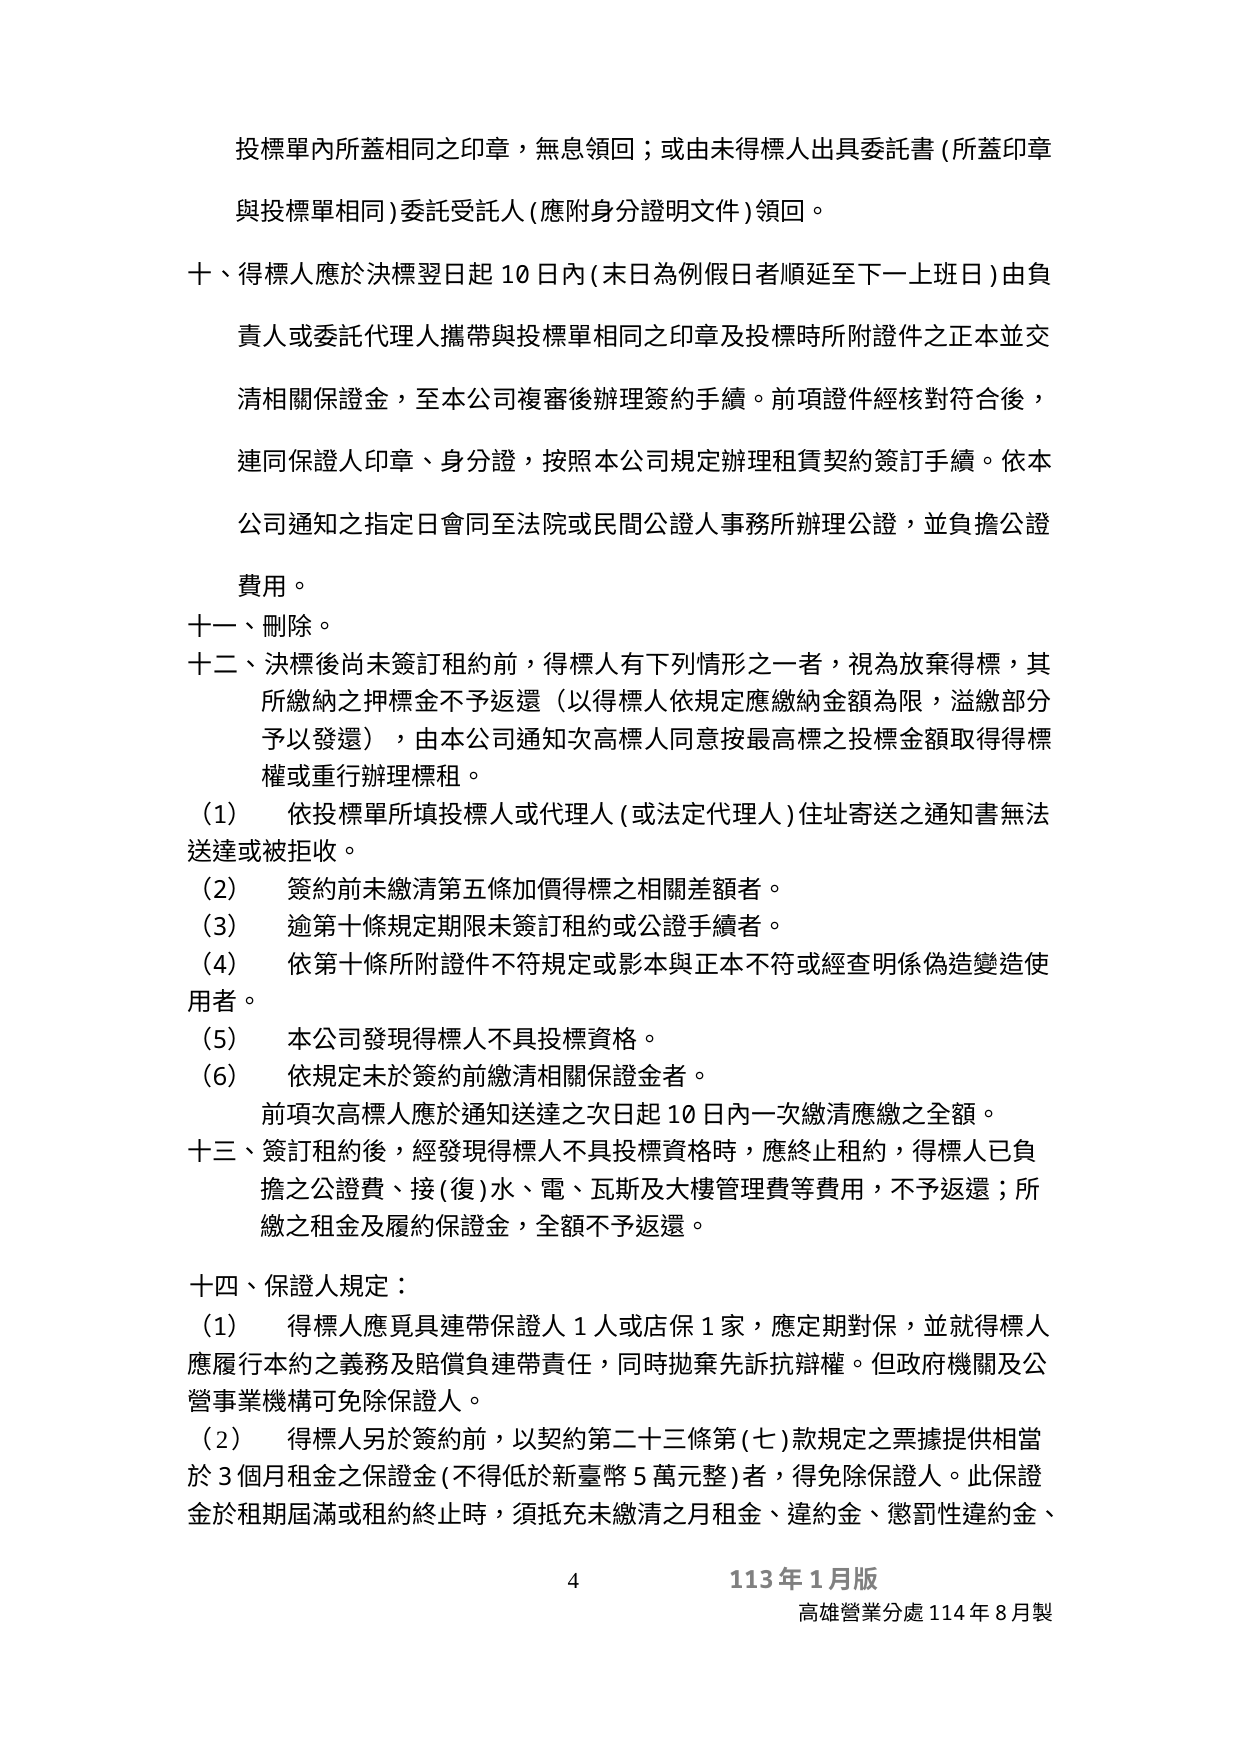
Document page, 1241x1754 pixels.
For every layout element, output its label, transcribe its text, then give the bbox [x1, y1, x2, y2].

list 依第十條所附證件不符規定或影本與正本不符或經查明係偽造變造使用者。 [187, 943, 1051, 1018]
text 十一、刪除。 [187, 606, 1053, 643]
text 十­二、決標後尚未簽訂租約前，得標人有下列情形之一者，視為放棄得標，其所繳納之押標金不予返還（以得標人依規定應繳納金額為限，溢繳部分予以發還），由本公司通知次高標人同意按最高標之投標金額取得得標權或重行辦理標租。 [187, 643, 1053, 793]
list 依投標單所填投標人或代理人(或法定代理人)住址寄送之通知書無法送達或被拒收。 [187, 793, 1051, 868]
text 十三、簽訂租約後，經發現得標人不具投標資格時，應終止租約，得標人已負擔之公證費、接(復)水、電、瓦斯及大樓管理費等費用，不予返還；所繳之租金及履約保證金，全額不予返還。 [187, 1131, 1053, 1243]
text 十四、保證人規定： [189, 1243, 1053, 1306]
text 十、得標人應於決標翌日起10日內(末日為例假日者順延至下一上班日)由負責人或委託代理人攜帶與投標單相同之印章及投標時所附證件之正本並交清相關保證金，至本公司複審後辦理簽約手續。前項證件經核對符合後，連同保證人印章、身分證，按照本公司規定辦理租賃契約簽訂手續。依本公司通知之指定日會同至法院或民間公證人事務所辦理公證，並負擔公證費用。 [187, 231, 1053, 606]
list 得標人另於簽約前，以契約第二十三條第(七)款規定之票據提供相當於3個月租金之保證金(不得低於新臺幣5萬元整)者，得免除保證人。此保證金於租期屆滿或租約終止時，須抵充未繳清之月租金、違約金、懲罰性違約金、其他費用、拆除地上物或騰空租賃物、損害賠償等費用，如有剩餘，無息退還，如有不足，承租人應另行支付差額。 [187, 1418, 1047, 1531]
list 本公司發現得標人不具投標資格。 [187, 1018, 1051, 1056]
text 九、得標人放棄得標者，其繳納之投標押標金不予返還。投標押標金於開標後，除得標人外，其餘應由未得標人持憑交寄投標單函件之郵局掛號執據及與投標單內所蓋相同之印章，無息領回；或由未得標人出具委託書(所蓋印章與投標單相同)委託受託人(應附身分證明文件)領回。 [187, 106, 1053, 231]
list 得標人應覓具連帶保證人1人或店保1家，應定期對保，並就得標人應履行本約之義務及賠償負連帶責任，同時拋棄先訴抗辯權。但政府機關及公營事業機構可免除保證人。 [187, 1306, 1051, 1418]
text 前項次高標人應於通知送達之次日起10日內一次繳清應繳之全額。 [247, 1093, 1053, 1131]
list 依規定未於簽約前繳清相關保證金者。 [187, 1056, 1051, 1093]
list 逾第十條規定期限未簽訂租約或公證手續者。 [187, 906, 1051, 943]
list 簽約前未繳清第五條加價得標之相關差額者。 [187, 868, 1051, 906]
